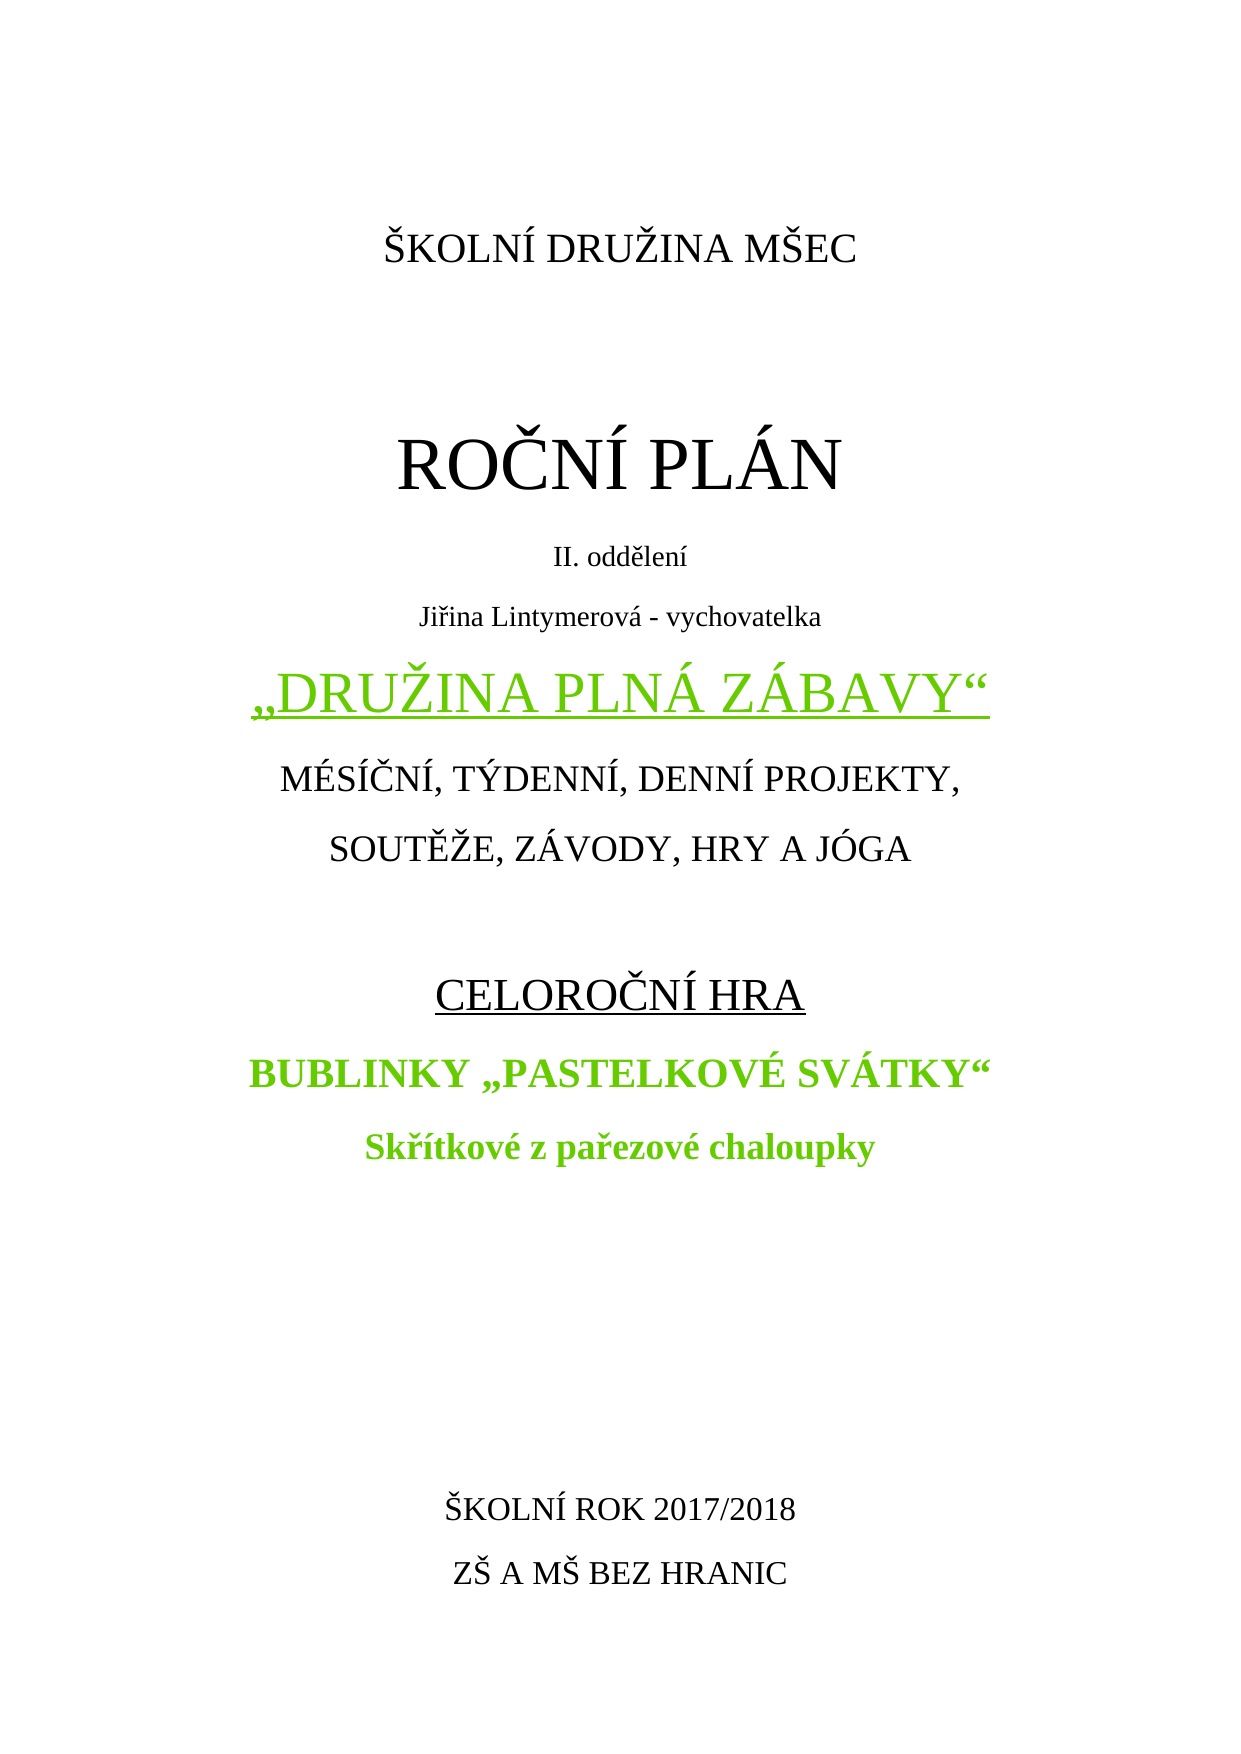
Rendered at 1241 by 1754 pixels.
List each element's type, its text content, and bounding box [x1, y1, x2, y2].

text SOUTĚŽE, ZÁVODY, HRY A JÓGA [148, 827, 1093, 870]
text ŠKOLNÍ DRUŽINA MŠEC [148, 223, 1093, 271]
text Jiřina Lintymerová - vychovatelka [148, 599, 1093, 632]
text CELOROČNÍ HRA [148, 967, 1093, 1020]
text MÉSÍČNÍ, TÝDENNÍ, DENNÍ PROJEKTY, [148, 756, 1093, 799]
text ZŠ A MŠ BEZ HRANIC [148, 1554, 1093, 1592]
text „DRUŽINA PLNÁ ZÁBAVY“ [148, 658, 1093, 725]
text ŠKOLNÍ ROK 2017/2018 [148, 1489, 1093, 1527]
text BUBLINKY „PASTELKOVÉ SVÁTKY“ [148, 1049, 1093, 1097]
text II. oddělení [148, 539, 1093, 573]
text Skřítkové z pařezové chaloupky [148, 1125, 1093, 1168]
text ROČNÍ PLÁN [148, 419, 1093, 506]
